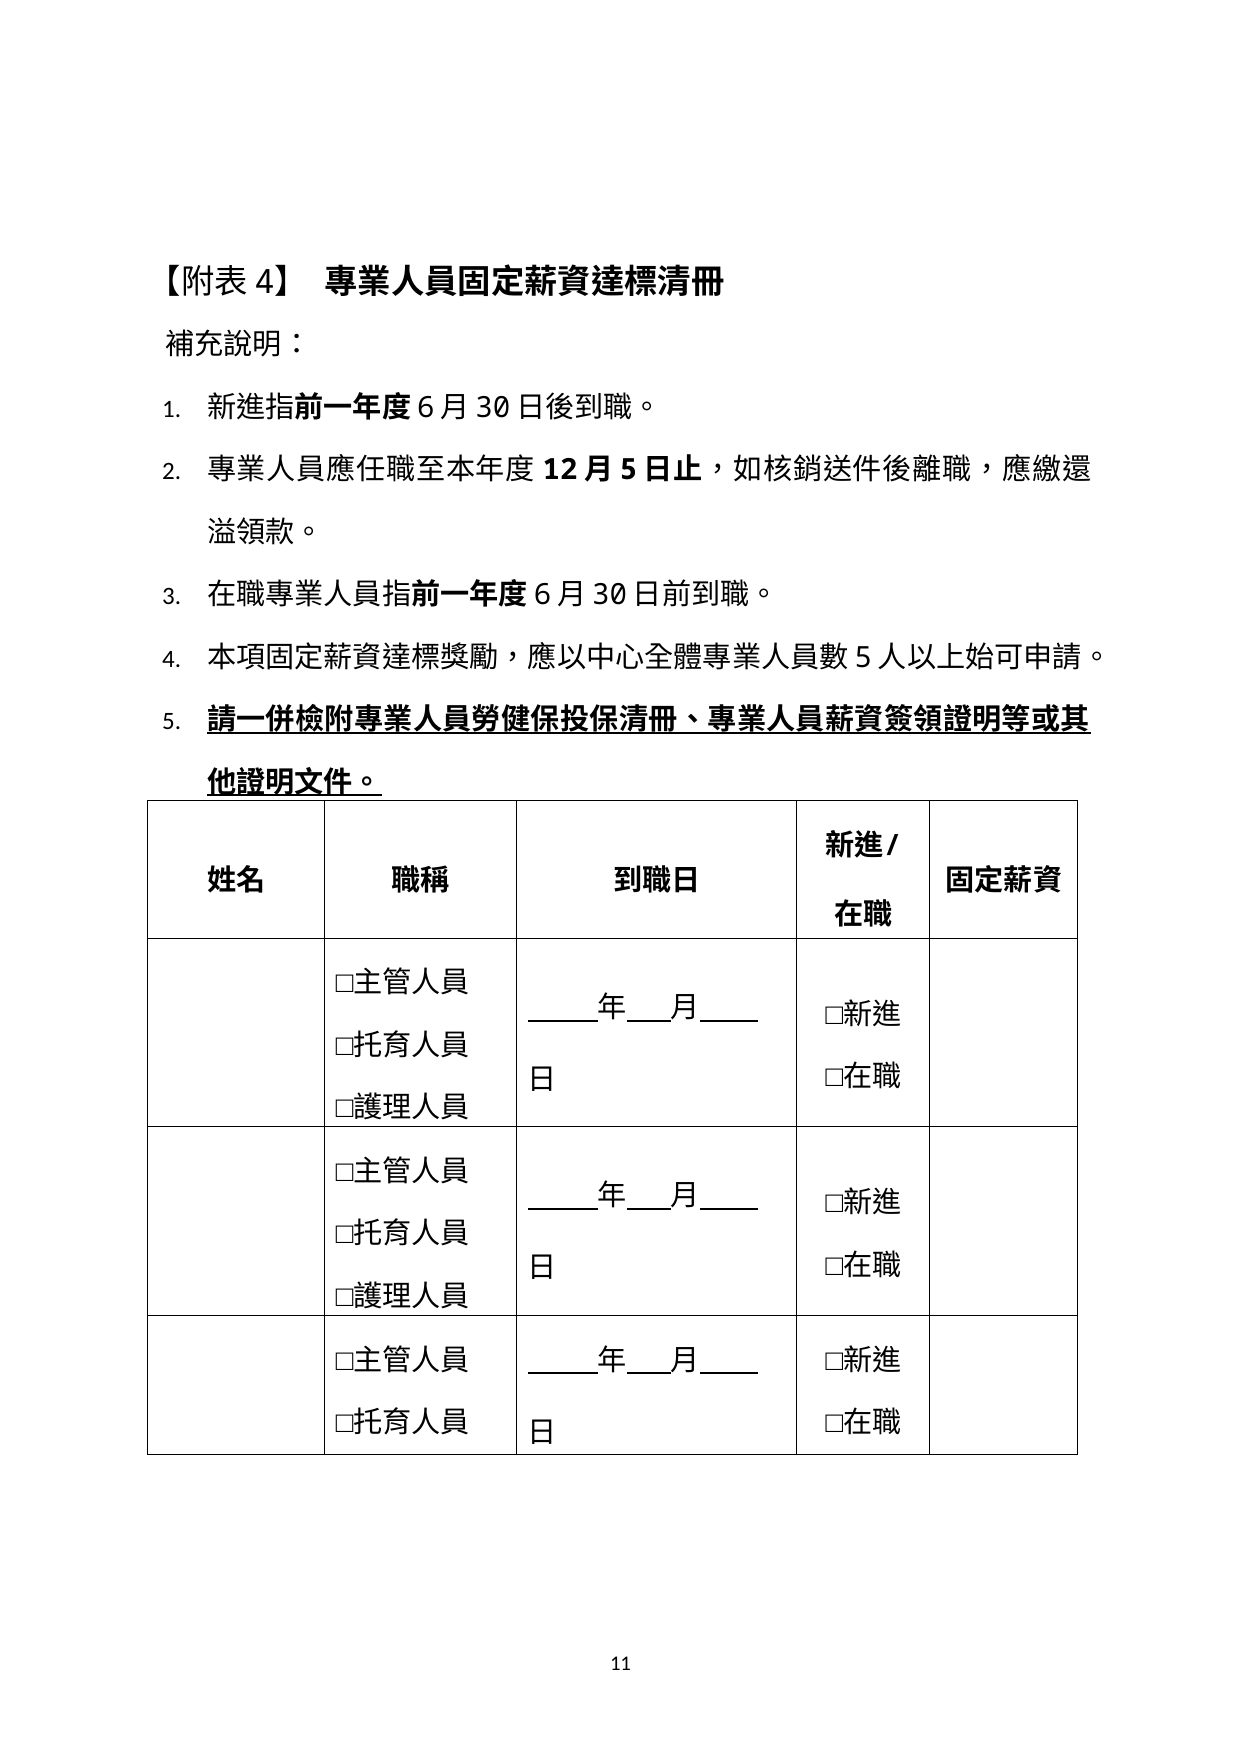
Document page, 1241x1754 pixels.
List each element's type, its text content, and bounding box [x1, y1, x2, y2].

table_cell □主管人員 □托育人員 □護理人員 [325, 939, 516, 1126]
table_header 姓名 [148, 801, 324, 938]
table_cell [930, 1316, 1077, 1454]
list 新進指前一年度6月30日後到職。 [162, 363, 1093, 425]
table_cell [148, 939, 324, 1126]
list 本項固定薪資達標獎勵，應以中心全體專業人員數5人以上始可申請。 [162, 613, 1093, 675]
table_cell □主管人員 □托育人員 [325, 1316, 516, 1454]
table_cell □新進 □在職 [797, 1127, 929, 1315]
list 請一併檢附專業人員勞健保投保清冊、專業人員薪資簽領證明等或其他證明文件。 [162, 675, 1093, 800]
table_cell [930, 1127, 1077, 1315]
table_header 職稱 [325, 801, 516, 938]
table_header 新進/ 在職 [797, 801, 929, 938]
table_header 固定薪資 [930, 801, 1077, 938]
table_cell □新進 □在職 [797, 939, 929, 1126]
text 【附表4】 專業人員固定薪資達標清冊 [148, 238, 1093, 300]
table_header 到職日 [517, 801, 796, 938]
table_cell 年 月 日 [517, 1127, 796, 1315]
list 專業人員應任職至本年度12月5日止，如核銷送件後離職，應繳還溢領款。 [162, 425, 1093, 550]
text 補充說明： [148, 300, 1093, 363]
list 在職專業人員指前一年度6月30日前到職。 [162, 550, 1093, 613]
table_cell 年 月 日 [517, 939, 796, 1126]
table_cell 年 月 日 [517, 1316, 796, 1454]
table_cell [930, 939, 1077, 1126]
table_cell [148, 1127, 324, 1315]
table_cell □主管人員 □托育人員 □護理人員 [325, 1127, 516, 1315]
table_cell □新進 □在職 [797, 1316, 929, 1454]
table_cell [148, 1316, 324, 1454]
